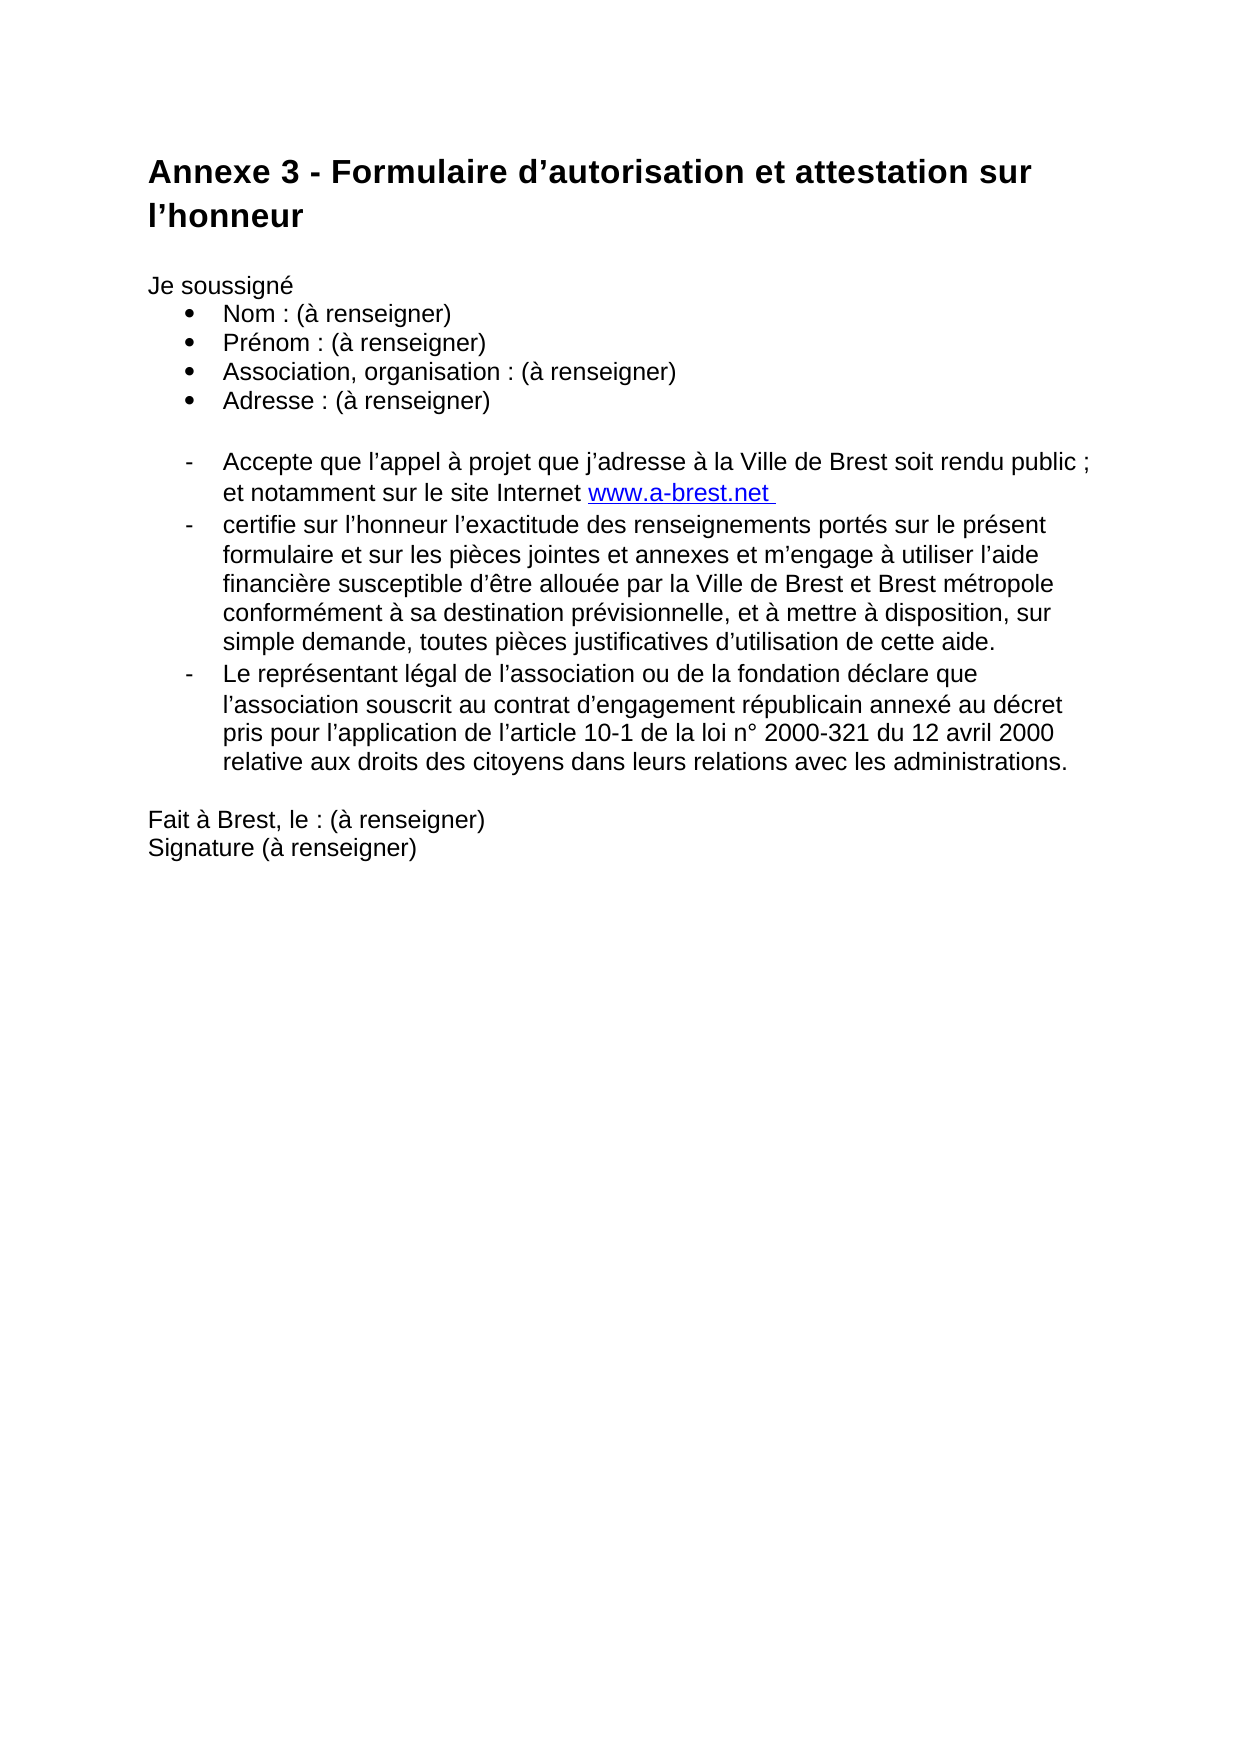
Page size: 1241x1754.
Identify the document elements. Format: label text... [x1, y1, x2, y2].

list Association, organisation : (à renseigner) [185, 357, 1093, 386]
text Je soussigné [148, 244, 1093, 299]
list Nom : (à renseigner) [185, 299, 1093, 328]
list Prénom : (à renseigner) [185, 328, 1093, 357]
text Signature (à renseigner) [148, 833, 1093, 862]
list Le représentant légal de l’association ou de la fondation déclare que l’association souscrit au contrat d’engagement républicain annexé au décret pris pour l’application de l’article 10-1 de la loi n° 2000-321 du 12 avril 2000 relative aux droits des citoyens dans leurs relations avec les administrations. [185, 656, 1093, 776]
list Accepte que l’appel à projet que j’adresse à la Ville de Brest soit rendu public ; et notamment sur le site Internet www.a-brest.net [185, 444, 1093, 506]
subtitle Annexe 3 - Formulaire d’autorisation et attestation sur l’honneur [148, 152, 1093, 234]
text Fait à Brest, le : (à renseigner) [148, 804, 1093, 833]
list certifie sur l’honneur l’exactitude des renseignements portés sur le présent formulaire et sur les pièces jointes et annexes et m’engage à utiliser l’aide financière susceptible d’être allouée par la Ville de Brest et Brest métropole conformément à sa destination prévisionnelle, et à mettre à disposition, sur simple demande, toutes pièces justificatives d’utilisation de cette aide. [185, 506, 1093, 656]
list Adresse : (à renseigner) [185, 386, 1093, 415]
